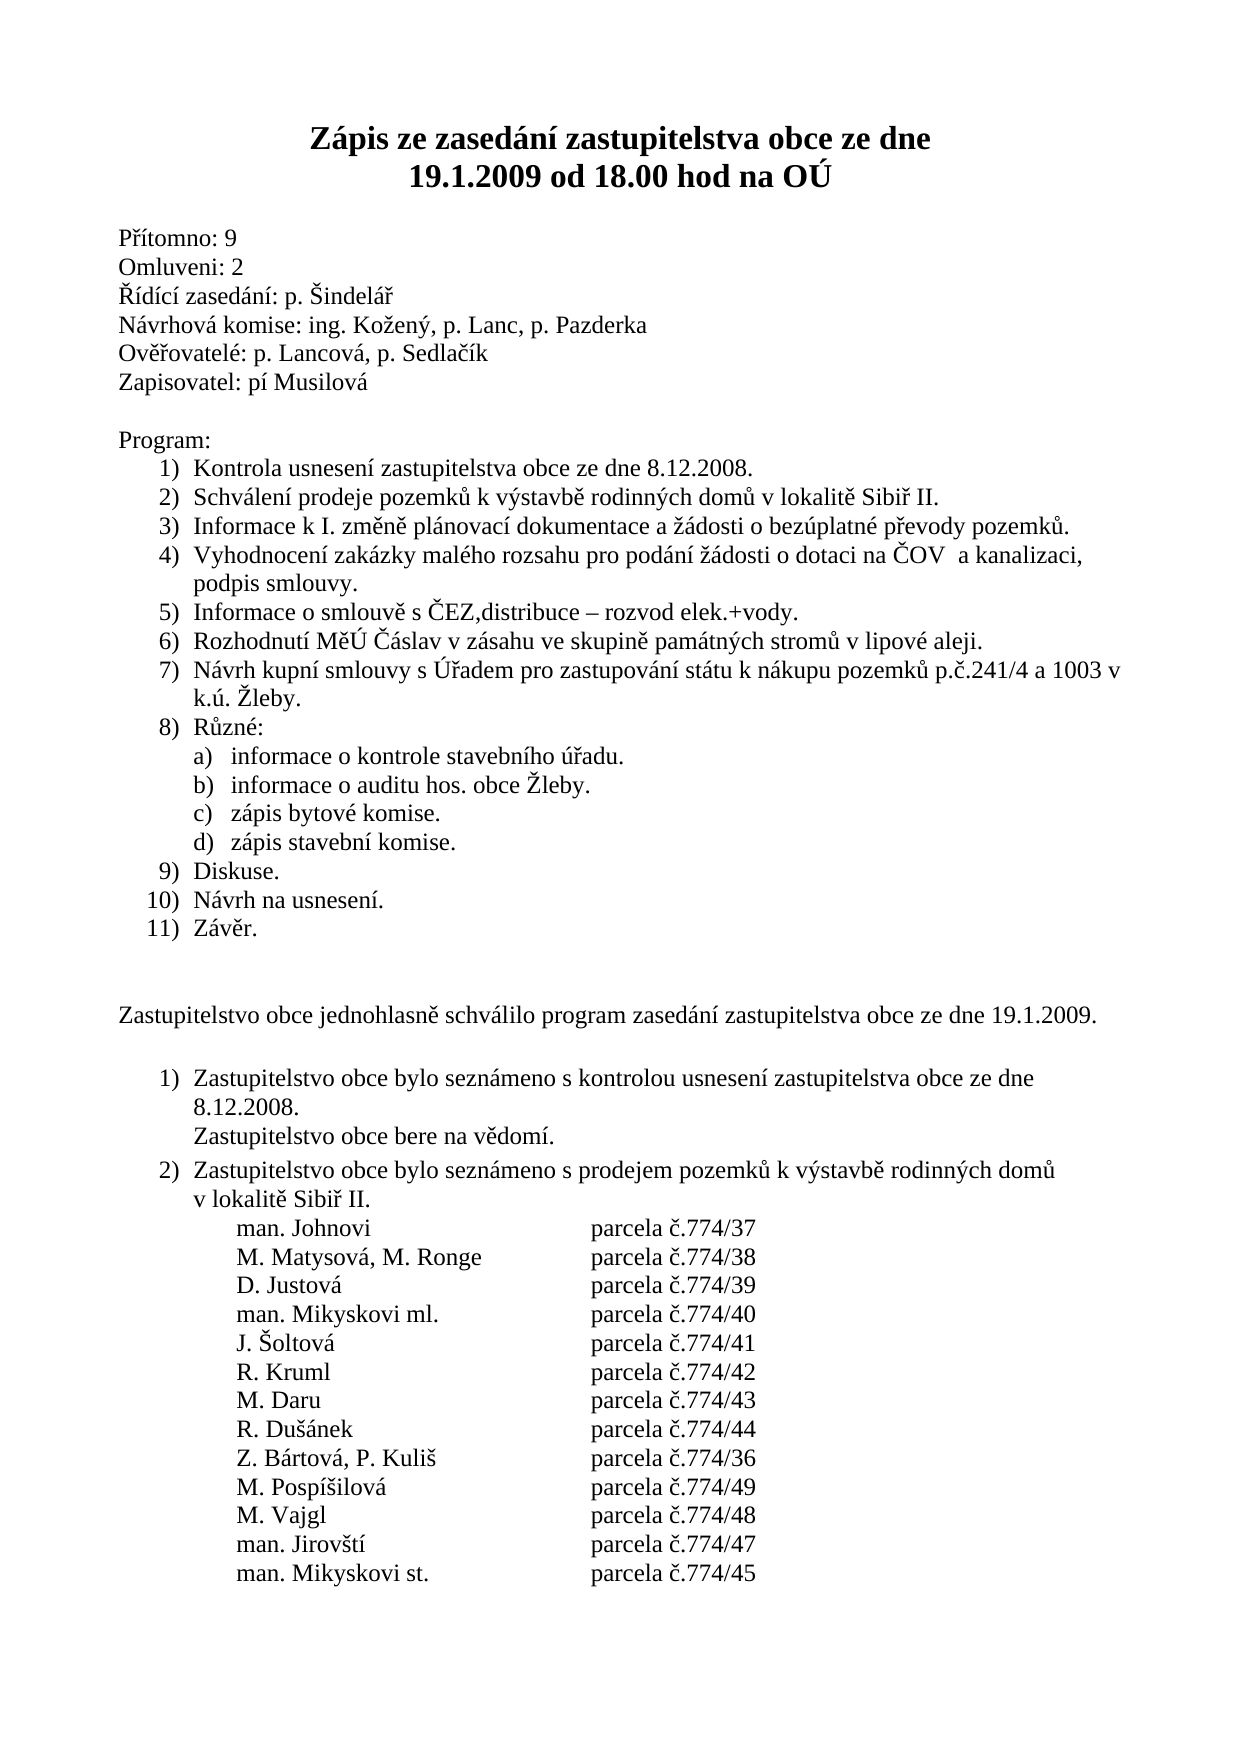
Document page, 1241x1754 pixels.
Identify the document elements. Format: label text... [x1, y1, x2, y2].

list Zastupitelstvo obce bylo seznámeno s prodejem pozemků k výstavbě rodinných domů v lokalitě Sibiř II. [179, 1155, 1122, 1213]
text J. Šoltová parcela č.774/41 [118, 1328, 1122, 1357]
text R. Kruml parcela č.774/42 [118, 1357, 1122, 1385]
text Z. Bártová, P. Kuliš parcela č.774/36 [118, 1443, 1122, 1472]
text man. Jirovští parcela č.774/47 [118, 1529, 1122, 1558]
list informace o kontrole stavebního úřadu. [193, 741, 1122, 770]
list Vyhodnocení zakázky malého rozsahu pro podání žádosti o dotaci na ČOV a kanalizaci, podpis smlouvy. [179, 540, 1122, 597]
text Zastupitelstvo obce jednohlasně schválilo program zasedání zastupitelstva obce ze dne 19.1.2009. [118, 1000, 1122, 1028]
list Různé: [179, 712, 1122, 741]
text Řídící zasedání: p. Šindelář [118, 281, 1122, 310]
text Ověřovatelé: p. Lancová, p. Sedlačík [118, 338, 1122, 367]
text R. Dušánek parcela č.774/44 [118, 1414, 1122, 1443]
list Návrh kupní smlouvy s Úřadem pro zastupování státu k nákupu pozemků p.č.241/4 a 1003 v k.ú. Žleby. [179, 655, 1122, 712]
text D. Justová parcela č.774/39 [118, 1270, 1122, 1299]
list Diskuse. [179, 856, 1122, 885]
text Zápis ze zasedání zastupitelstva obce ze dne 19.1.2009 od 18.00 hod na OÚ [118, 118, 1122, 195]
list Zastupitelstvo obce bylo seznámeno s kontrolou usnesení zastupitelstva obce ze dne 8.12.2008. Zastupitelstvo obce bere na vědomí. [179, 1063, 1122, 1149]
list Rozhodnutí MěÚ Čáslav v zásahu ve skupině památných stromů v lipové aleji. [179, 626, 1122, 655]
text M. Vajgl parcela č.774/48 [118, 1500, 1122, 1529]
text M. Daru parcela č.774/43 [118, 1385, 1122, 1414]
list zápis stavební komise. [193, 827, 1122, 856]
list Návrh na usnesení. [179, 885, 1122, 913]
text Omluveni: 2 [118, 252, 1122, 281]
text M. Pospíšilová parcela č.774/49 [118, 1472, 1122, 1500]
text Přítomno: 9 [118, 223, 1122, 252]
list zápis bytové komise. [193, 798, 1122, 827]
text Návrhová komise: ing. Kožený, p. Lanc, p. Pazderka [118, 310, 1122, 338]
list Závěr. [179, 913, 1122, 942]
list Schválení prodeje pozemků k výstavbě rodinných domů v lokalitě Sibiř II. [179, 482, 1122, 511]
text Program: [118, 425, 1122, 453]
list Kontrola usnesení zastupitelstva obce ze dne 8.12.2008. [179, 453, 1122, 482]
text man. Mikyskovi ml. parcela č.774/40 [118, 1299, 1122, 1328]
text man. Mikyskovi st. parcela č.774/45 [118, 1558, 1122, 1615]
list informace o auditu hos. obce Žleby. [193, 770, 1122, 798]
list Informace o smlouvě s ČEZ,distribuce – rozvod elek.+vody. [179, 597, 1122, 626]
text man. Johnovi parcela č.774/37 [118, 1213, 1122, 1242]
text M. Matysová, M. Ronge parcela č.774/38 [118, 1242, 1122, 1270]
text Zapisovatel: pí Musilová [118, 367, 1122, 396]
list Informace k I. změně plánovací dokumentace a žádosti o bezúplatné převody pozemků. [179, 511, 1122, 540]
